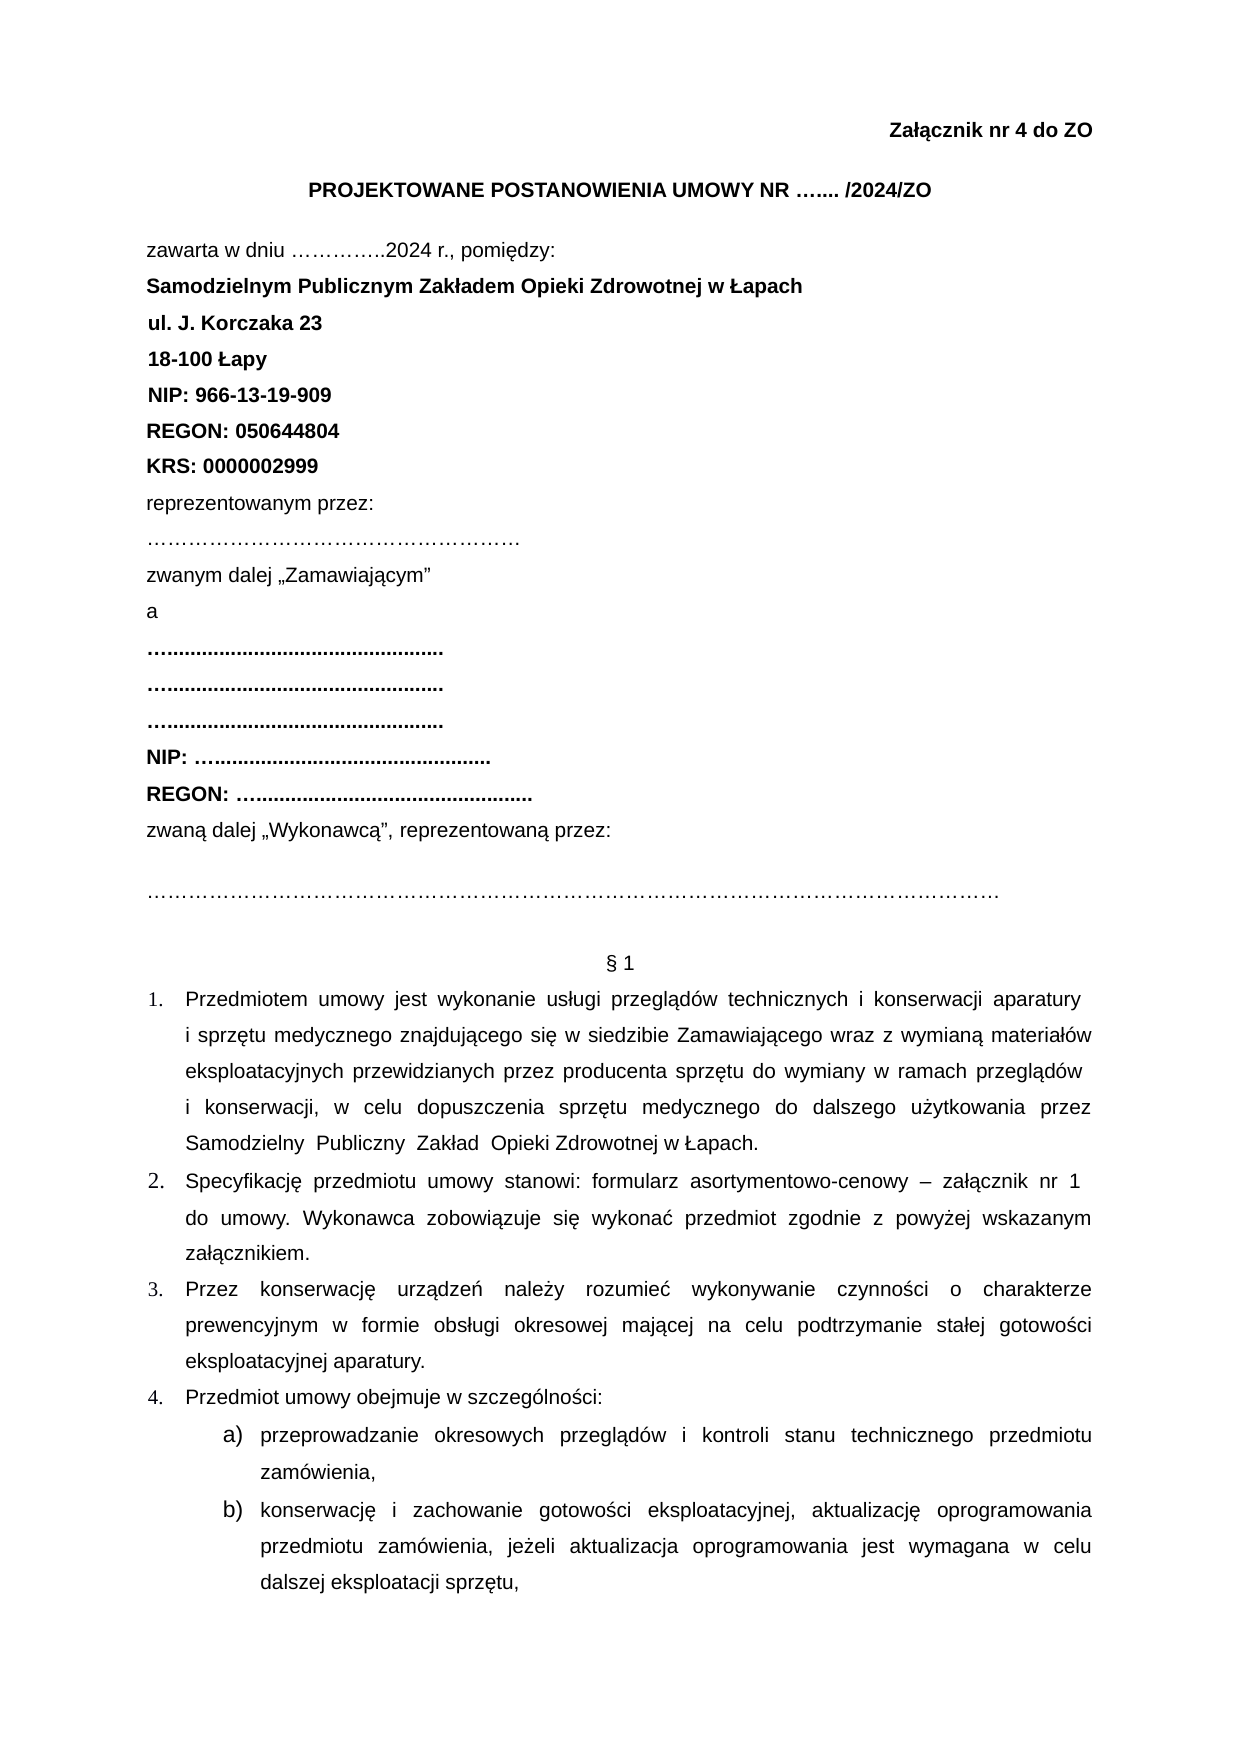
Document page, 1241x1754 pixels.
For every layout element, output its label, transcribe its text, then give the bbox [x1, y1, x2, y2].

text § 1 [148, 951, 1093, 975]
list Przedmiotem umowy jest wykonanie usługi przeglądów technicznych i konserwacji aparatury i sprzętu medycznego znajdującego się w siedzibie Zamawiającego wraz z wymianą materiałów eksploatacyjnych przewidzianych przez producenta sprzętu do wymiany w ramach przeglądów i konserwacji, w celu dopuszczenia sprzętu medycznego do dalszego użytkowania przez Samodzielny Publiczny Zakład Opieki Zdrowotnej w Łapach. [148, 987, 1093, 1155]
list przeprowadzanie okresowych przeglądów i kontroli stanu technicznego przedmiotu zamówienia, [223, 1421, 1093, 1484]
text zwanym dalej „Zamawiającym” [146, 563, 945, 587]
text NIP: …................................................ [146, 745, 755, 769]
text REGON: 050644804 [146, 418, 576, 442]
list Specyfikację przedmiotu umowy stanowi: formularz asortymentowo-cenowy – załącznik nr 1 do umowy. Wykonawca zobowiązuje się wykonać przedmiot zgodnie z powyżej wskazanym załącznikiem. [148, 1167, 1093, 1265]
text ……………………………………………… [146, 526, 945, 550]
text …………………………………………………………………………………………………………… [146, 879, 1091, 903]
text NIP: 966-13-19-909 [148, 382, 1093, 406]
text zawarta w dniu …………..2024 r., pomiędzy: [146, 238, 1091, 262]
text …................................................ [146, 708, 755, 732]
text …................................................ [146, 672, 755, 696]
text a [146, 599, 945, 623]
text Załącznik nr 4 do ZO [148, 118, 1093, 142]
list Przedmiot umowy obejmuje w szczególności: [148, 1385, 1093, 1409]
text REGON: …................................................ [146, 781, 755, 805]
text KRS: 0000002999 [146, 454, 576, 478]
list Przez konserwację urządzeń należy rozumieć wykonywanie czynności o charakterze prewencyjnym w formie obsługi okresowej mającej na celu podtrzymanie stałej gotowości eksploatacyjnej aparatury. [148, 1277, 1093, 1373]
text PROJEKTOWANE POSTANOWIENIA UMOWY NR ….... /2024/ZO [148, 178, 1093, 202]
list konserwację i zachowanie gotowości eksploatacyjnej, aktualizację oprogramowania przedmiotu zamówienia, jeżeli aktualizacja oprogramowania jest wymagana w celu dalszej eksploatacji sprzętu, [223, 1496, 1093, 1594]
text …................................................ [146, 636, 755, 659]
text reprezentowanym przez: [146, 490, 576, 514]
text ul. J. Korczaka 23 18-100 Łapy [148, 311, 1093, 371]
text zwaną dalej „Wykonawcą”, reprezentowaną przez: [146, 818, 755, 842]
text Samodzielnym Publicznym Zakładem Opieki Zdrowotnej w Łapach [146, 274, 1091, 298]
